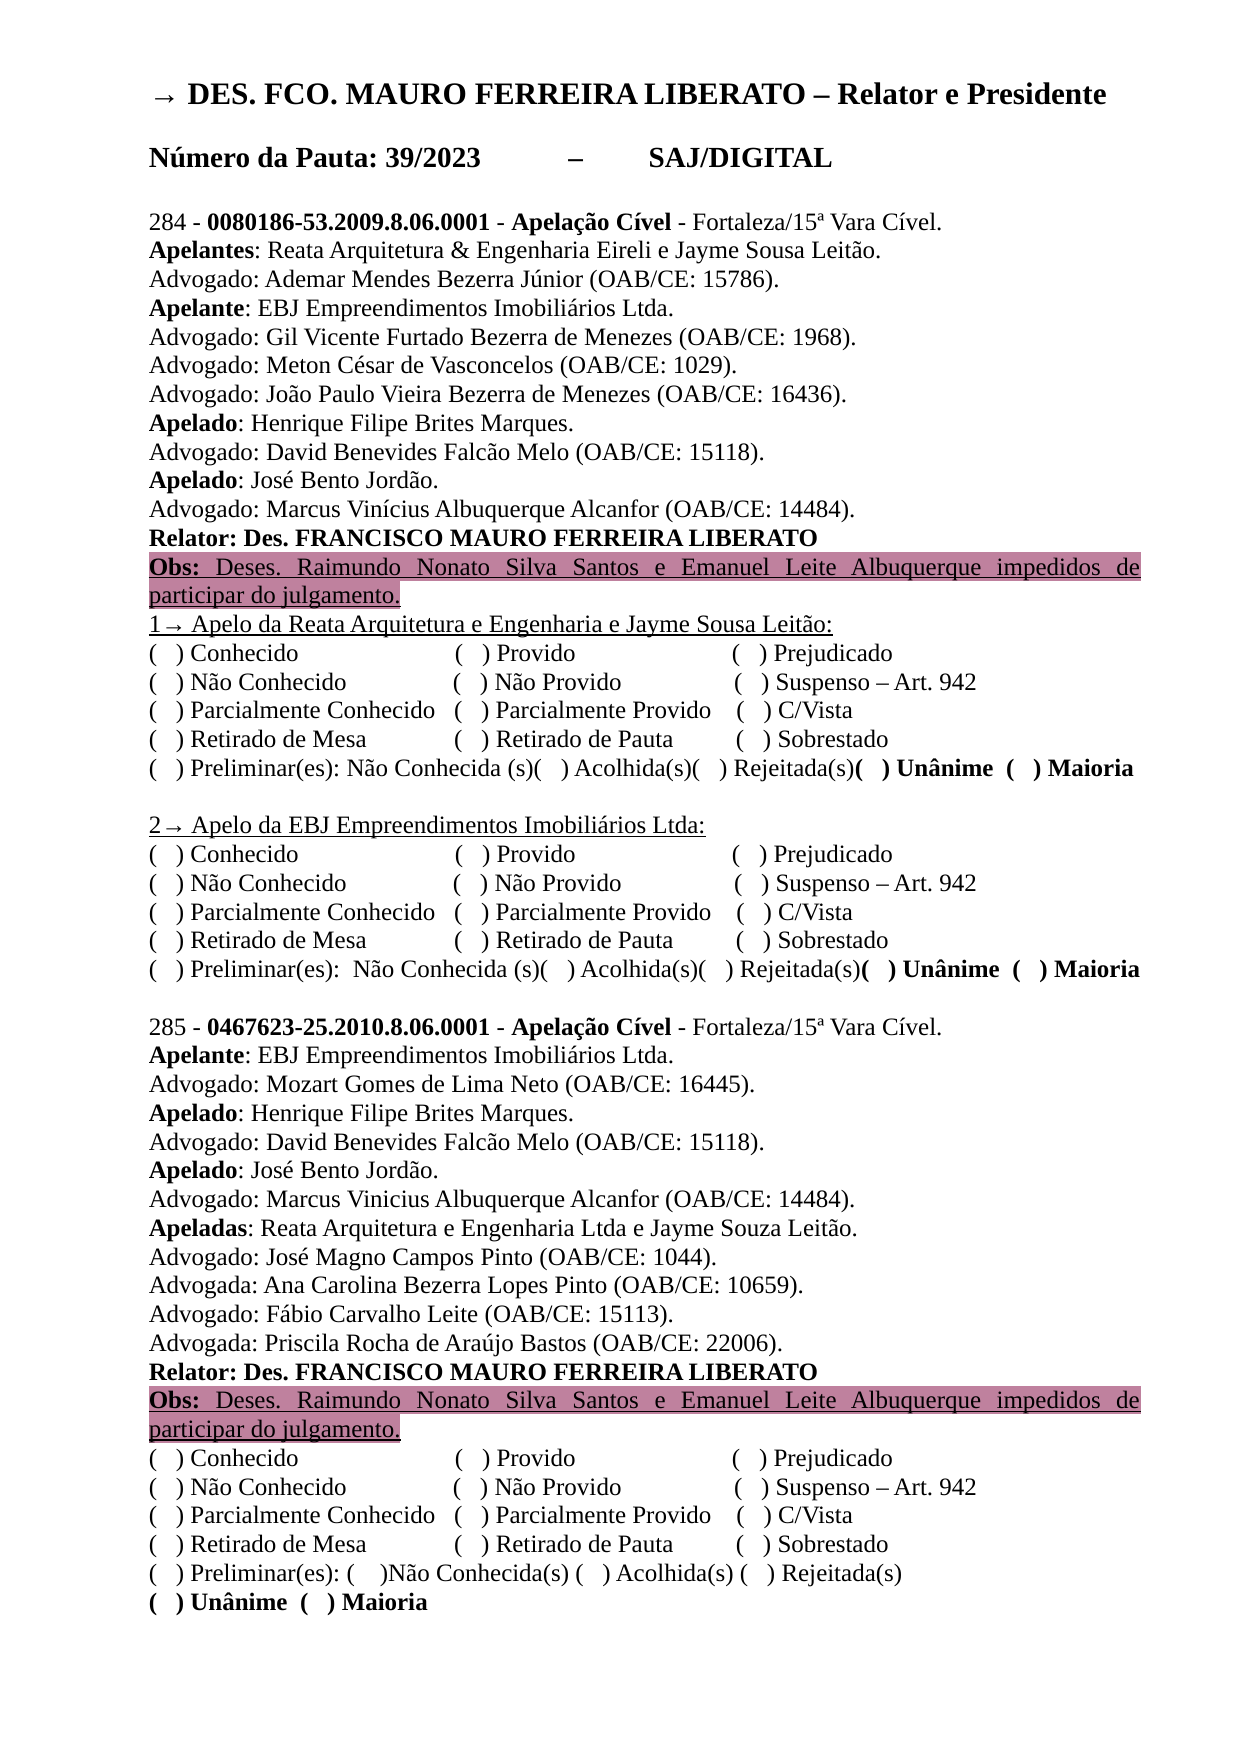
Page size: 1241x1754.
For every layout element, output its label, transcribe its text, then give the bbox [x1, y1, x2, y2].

text Advogada: Priscila Rocha de Araújo Bastos (OAB/CE: 22006). [148, 1328, 1141, 1357]
text Obs: Deses. Raimundo Nonato Silva Santos e Emanuel Leite Albuquerque impedidos de [148, 1386, 1141, 1411]
text Advogado: Gil Vicente Furtado Bezerra de Menezes (OAB/CE: 1968). [148, 322, 1141, 351]
text Obs: Deses. Raimundo Nonato Silva Santos e Emanuel Leite Albuquerque impedidos de [148, 552, 1141, 577]
text ( ) Conhecido ( ) Provido ( ) Prejudicado [148, 1443, 1141, 1472]
text ( ) Não Conhecido ( ) Não Provido ( ) Suspenso – Art. 942 [148, 1472, 1158, 1501]
text Apelado: Henrique Filipe Brites Marques. [148, 1098, 1141, 1127]
text Relator: Des. FRANCISCO MAURO FERREIRA LIBERATO [148, 1357, 1141, 1386]
text Advogado: David Benevides Falcão Melo (OAB/CE: 15118). [148, 437, 1141, 466]
text ( ) Parcialmente Conhecido ( ) Parcialmente Provido ( ) C/Vista [148, 696, 1158, 724]
text Advogado: Fábio Carvalho Leite (OAB/CE: 15113). [148, 1299, 1141, 1328]
text 285 - 0467623-25.2010.8.06.0001 - Apelação Cível - Fortaleza/15ª Vara Cível. [148, 1012, 1141, 1041]
text ( ) Conhecido ( ) Provido ( ) Prejudicado [148, 638, 1141, 667]
text 2→ Apelo da EBJ Empreendimentos Imobiliários Ltda: [148, 811, 1141, 839]
text ( ) Preliminar(es): Não Conhecida (s)( ) Acolhida(s)( ) Rejeitada(s)( ) Unânime ( ) Maioria [148, 954, 1158, 983]
text → DES. FCO. MAURO FERREIRA LIBERATO – Relator e Presidente [148, 75, 1141, 111]
text Apelado: Henrique Filipe Brites Marques. [148, 408, 1141, 437]
text ( ) Não Conhecido ( ) Não Provido ( ) Suspenso – Art. 942 [148, 868, 1158, 897]
text Advogado: Ademar Mendes Bezerra Júnior (OAB/CE: 15786). [148, 264, 1141, 293]
text Advogado: Mozart Gomes de Lima Neto (OAB/CE: 16445). [148, 1069, 1141, 1098]
text ( ) Não Conhecido ( ) Não Provido ( ) Suspenso – Art. 942 [148, 667, 1158, 696]
text Apelantes: Reata Arquitetura & Engenharia Eireli e Jayme Sousa Leitão. [148, 236, 1141, 264]
text Apelante: EBJ Empreendimentos Imobiliários Ltda. [148, 1041, 1141, 1069]
text ( ) Retirado de Mesa ( ) Retirado de Pauta ( ) Sobrestado [148, 926, 1158, 954]
text ( ) Parcialmente Conhecido ( ) Parcialmente Provido ( ) C/Vista [148, 897, 1158, 926]
text ( ) Parcialmente Conhecido ( ) Parcialmente Provido ( ) C/Vista [148, 1501, 1158, 1529]
text participar do julgamento. [148, 1412, 1141, 1443]
text Advogado: David Benevides Falcão Melo (OAB/CE: 15118). [148, 1127, 1141, 1156]
text ( ) Retirado de Mesa ( ) Retirado de Pauta ( ) Sobrestado [148, 724, 1158, 753]
text ( ) Conhecido ( ) Provido ( ) Prejudicado [148, 839, 1141, 868]
text ( ) Unânime ( ) Maioria [148, 1587, 1158, 1616]
text Apelado: José Bento Jordão. [148, 1156, 1141, 1184]
text Apelante: EBJ Empreendimentos Imobiliários Ltda. [148, 293, 1141, 322]
text Advogado: João Paulo Vieira Bezerra de Menezes (OAB/CE: 16436). [148, 379, 1141, 408]
text 1→ Apelo da Reata Arquitetura e Engenharia e Jayme Sousa Leitão: [148, 609, 1141, 638]
text Apeladas: Reata Arquitetura e Engenharia Ltda e Jayme Souza Leitão. [148, 1213, 1141, 1242]
text Advogado: Marcus Vinícius Albuquerque Alcanfor (OAB/CE: 14484). [148, 494, 1141, 523]
text Advogado: Marcus Vinicius Albuquerque Alcanfor (OAB/CE: 14484). [148, 1184, 1141, 1213]
text ( ) Preliminar(es): Não Conhecida (s)( ) Acolhida(s)( ) Rejeitada(s)( ) Unânime ( ) Maioria [148, 753, 1158, 782]
text participar do julgamento. [148, 578, 1141, 609]
text 284 - 0080186-53.2009.8.06.0001 - Apelação Cível - Fortaleza/15ª Vara Cível. [148, 207, 1141, 236]
text ( ) Preliminar(es): ( )Não Conhecida(s) ( ) Acolhida(s) ( ) Rejeitada(s) [148, 1558, 1158, 1587]
text Relator: Des. FRANCISCO MAURO FERREIRA LIBERATO [148, 523, 1141, 552]
text Advogada: Ana Carolina Bezerra Lopes Pinto (OAB/CE: 10659). [148, 1271, 1141, 1299]
text Número da Pauta: 39/2023 – SAJ/DIGITAL [148, 140, 1141, 173]
text Advogado: Meton César de Vasconcelos (OAB/CE: 1029). [148, 351, 1141, 379]
text ( ) Retirado de Mesa ( ) Retirado de Pauta ( ) Sobrestado [148, 1529, 1158, 1558]
text Apelado: José Bento Jordão. [148, 466, 1141, 494]
text Advogado: José Magno Campos Pinto (OAB/CE: 1044). [148, 1242, 1141, 1271]
